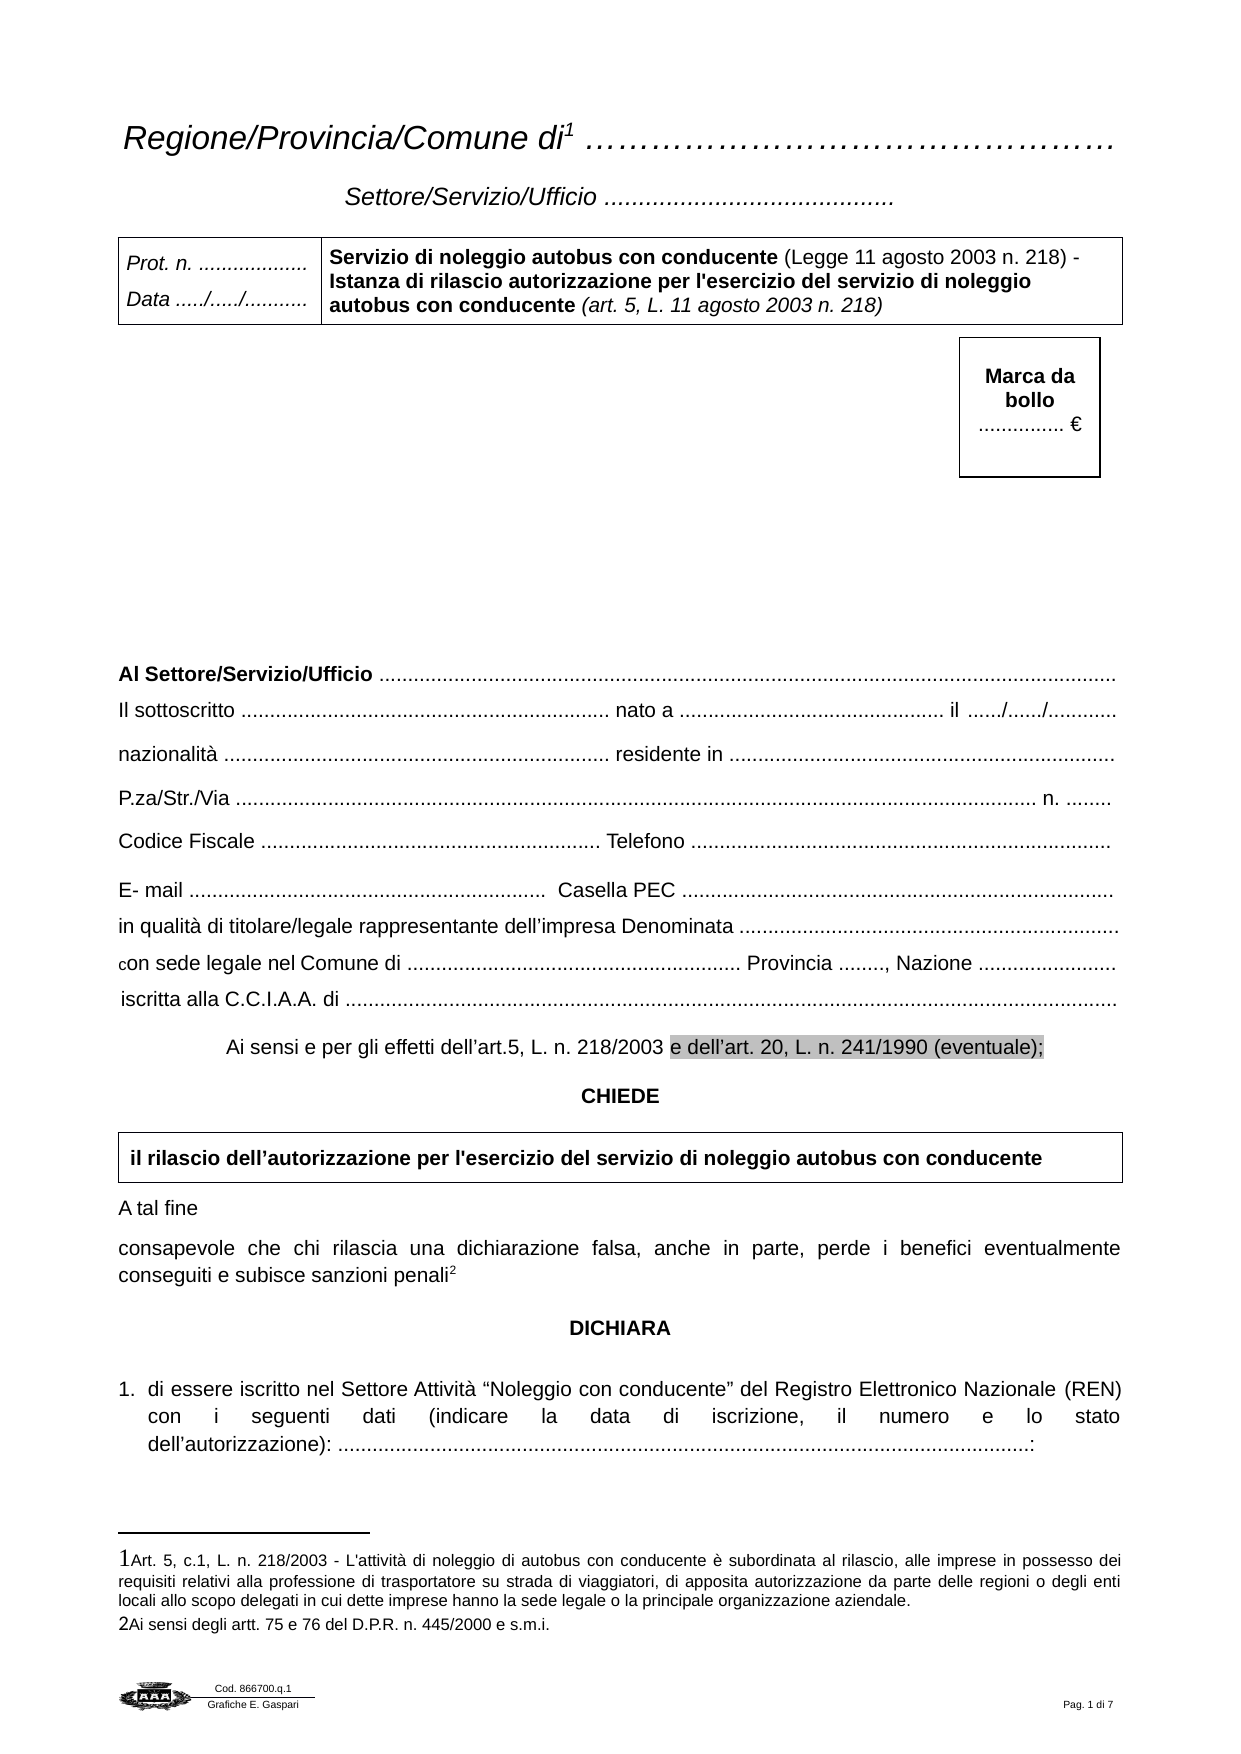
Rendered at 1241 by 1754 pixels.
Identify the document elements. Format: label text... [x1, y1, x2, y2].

text Ai sensi degli artt. 75 e 76 del D.P.R. n. 445/2000 e s.m.i. [118, 1610, 1122, 1636]
subtitle CHIEDE [118, 1084, 1122, 1108]
subtitle DICHIARA [118, 1316, 1122, 1339]
text Art. 5, c.1, L. n. 218/2003 - L'attività di noleggio di autobus con conducente è subordinata al rilascio, alle imprese in possesso dei requisiti relativi alla professione di trasportatore su strada di viaggiatori, di apposita autorizzazione da parte delle regioni o degli enti locali allo scopo delegati in cui dette imprese hanno la sede legale o la principale organizzazione aziendale. [118, 1543, 1122, 1610]
text Il sottoscritto ................................................................ nato a .............................................. il ....../....../............ [118, 698, 1122, 722]
table_header Servizio di noleggio autobus con conducente (Legge 11 agosto 2003 n. 218) - Istanza di rilascio autorizzazione per l'esercizio del servizio di noleggio autobus con conducente (art. 5, L. 11 agosto 2003 n. 218) [322, 238, 1122, 324]
text A tal fine [118, 1196, 1122, 1219]
list di essere iscritto nel Settore Attività “Noleggio con conducente” del Registro Elettronico Nazionale (REN) con i seguenti dati (indicare la data di iscrizione, il numero e lo stato dell’autorizzazione): ........................................................................................................................: [118, 1377, 1122, 1456]
text Ai sensi e per gli effetti dell’art.5, L. n. 218/2003 e dell’art. 20, L. n. 241/1990 (eventuale); [118, 1035, 1122, 1059]
text Regione/Provincia/Comune di ………………………………………… [118, 118, 1122, 157]
text con sede legale nel Comune di .......................................................... Provincia ........, Nazione ........................ [118, 950, 1122, 974]
text E- mail .............................................................. Casella PEC ........................................................................... [118, 877, 1122, 901]
table_header il rilascio dell’autorizzazione per l'esercizio del servizio di noleggio autobus con conducente [119, 1133, 1122, 1182]
text nazionalità ................................................................... residente in ................................................................... [118, 742, 1122, 766]
text Codice Fiscale ........................................................... Telefono ......................................................................... [118, 829, 1122, 853]
table_header Prot. n. ................... Data ...../...../........... [119, 238, 321, 324]
text Settore/Servizio/Ufficio .......................................... [118, 182, 1122, 210]
text Al Settore/Servizio/Ufficio ................................................................................................................................ [118, 662, 1122, 686]
text iscritta alla C.C.I.A.A. di ...................................................................................................................................... [118, 987, 1122, 1011]
text consapevole che chi rilascia una dichiarazione falsa, anche in parte, perde i benefici eventualmente conseguiti e subisce sanzioni penali [118, 1236, 1122, 1287]
text P.za/Str./Via ........................................................................................................................................... n. ........ [118, 785, 1122, 809]
text Marca da bollo ............... € [974, 364, 1085, 436]
text in qualità di titolare/legale rappresentante dell’impresa Denominata .................................................................. [118, 914, 1122, 938]
